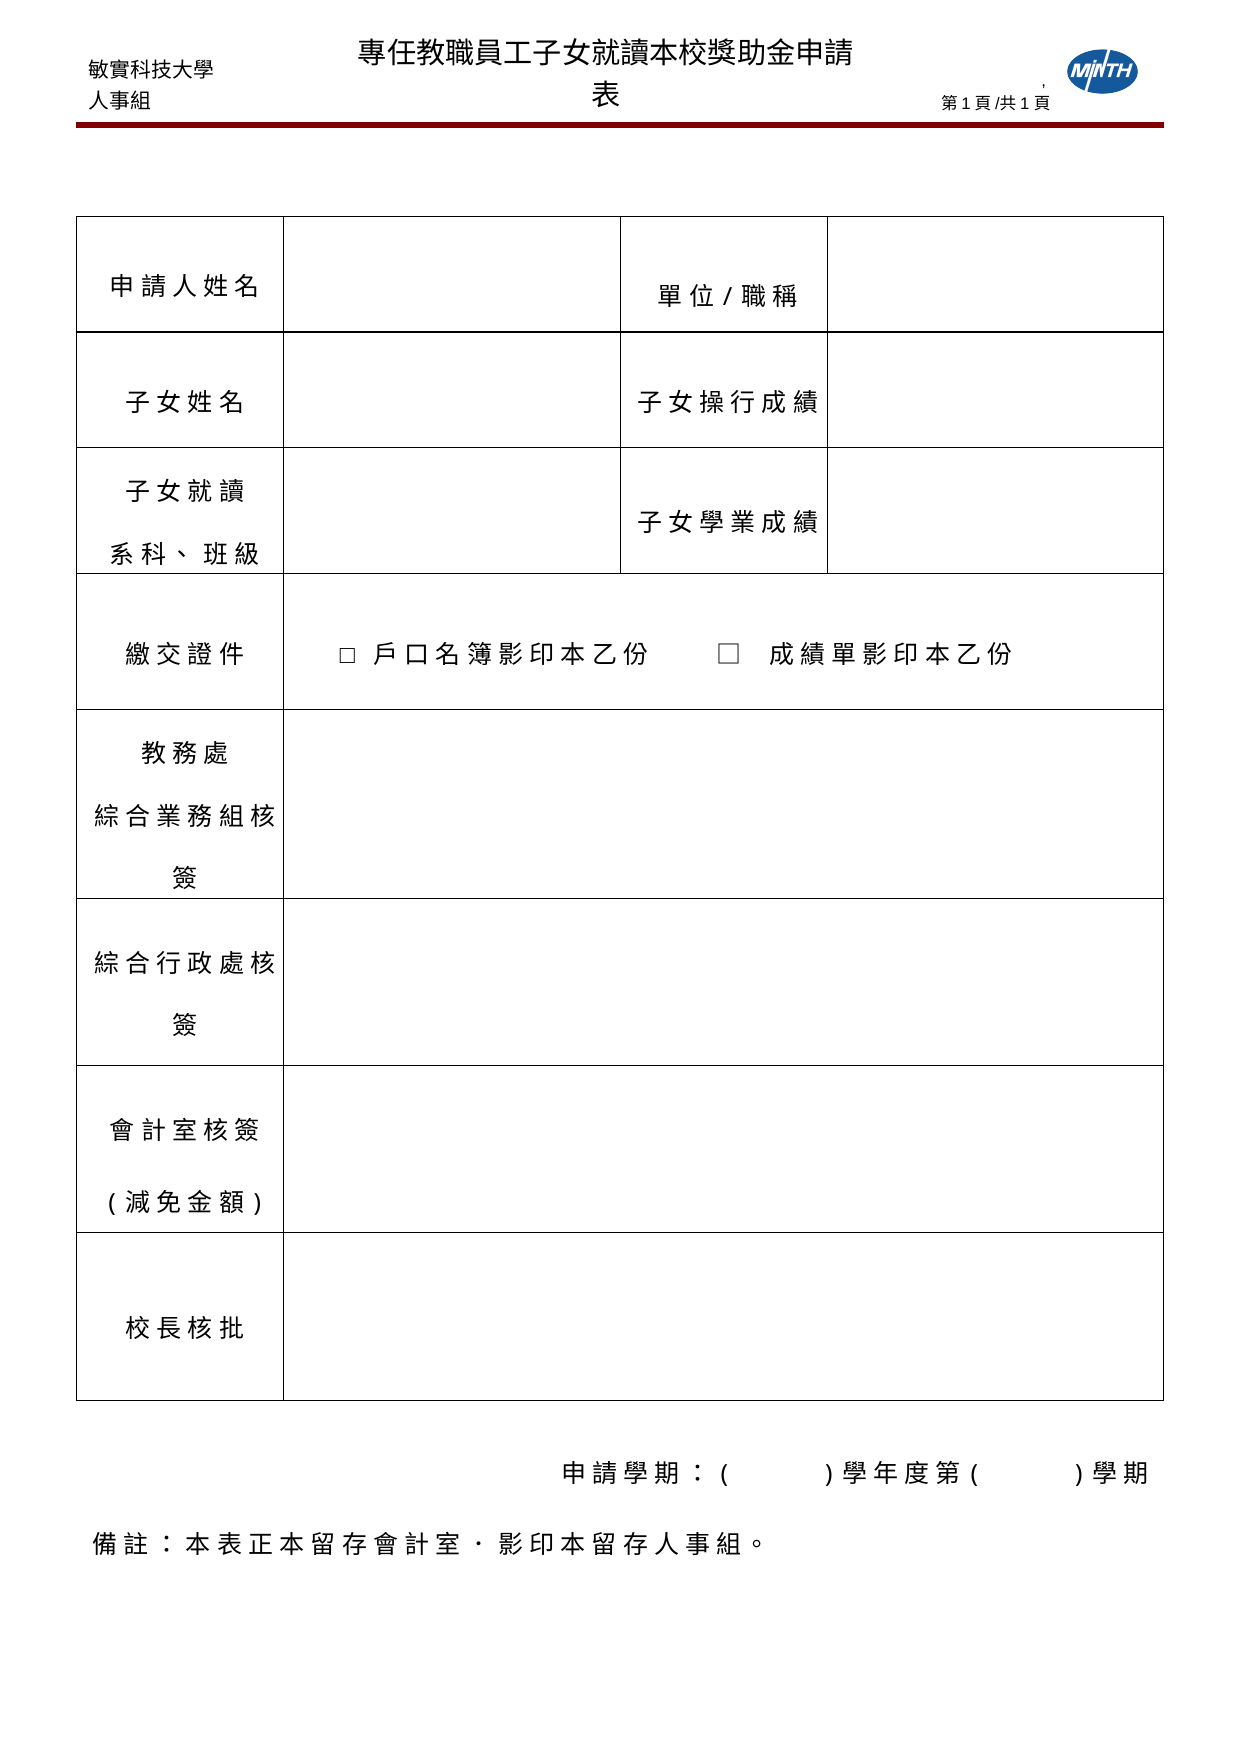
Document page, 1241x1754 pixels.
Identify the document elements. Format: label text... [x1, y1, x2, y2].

text 備註：本表正本留存會計室．影印本留存人事組。 [89, 1501, 1126, 1563]
table_cell 子女就讀 系科、班級 [77, 448, 283, 573]
text 申請學期：( )學年度第( )學期 [89, 1419, 1151, 1482]
table_header [828, 217, 1163, 331]
table_cell □ 戶口名簿影印本乙份 □ 成績單影印本乙份 [284, 574, 1163, 709]
table_cell [284, 1233, 1163, 1399]
table_cell [284, 1066, 1163, 1232]
table_cell 子女姓名 [77, 333, 283, 447]
table_cell [284, 710, 1163, 898]
table_cell [284, 448, 620, 573]
table_cell 校長核批 [77, 1233, 283, 1399]
table_cell 子女學業成績 [621, 448, 827, 573]
table_header [284, 217, 620, 331]
table_cell 會計室核簽 (減免金額) [77, 1066, 283, 1232]
table_cell [828, 448, 1163, 573]
table_cell 綜合行政處核簽 [77, 899, 283, 1065]
table_header 申請人姓名 [77, 217, 283, 331]
table_header 單位/職稱 [621, 217, 827, 331]
table_cell [284, 333, 620, 447]
table_cell [284, 899, 1163, 1065]
table_cell 繳交證件 [77, 574, 283, 709]
table_cell 教務處 綜合業務組核簽 [77, 710, 283, 898]
table_cell [828, 333, 1163, 447]
table_cell 子女操行成績 [621, 333, 827, 447]
